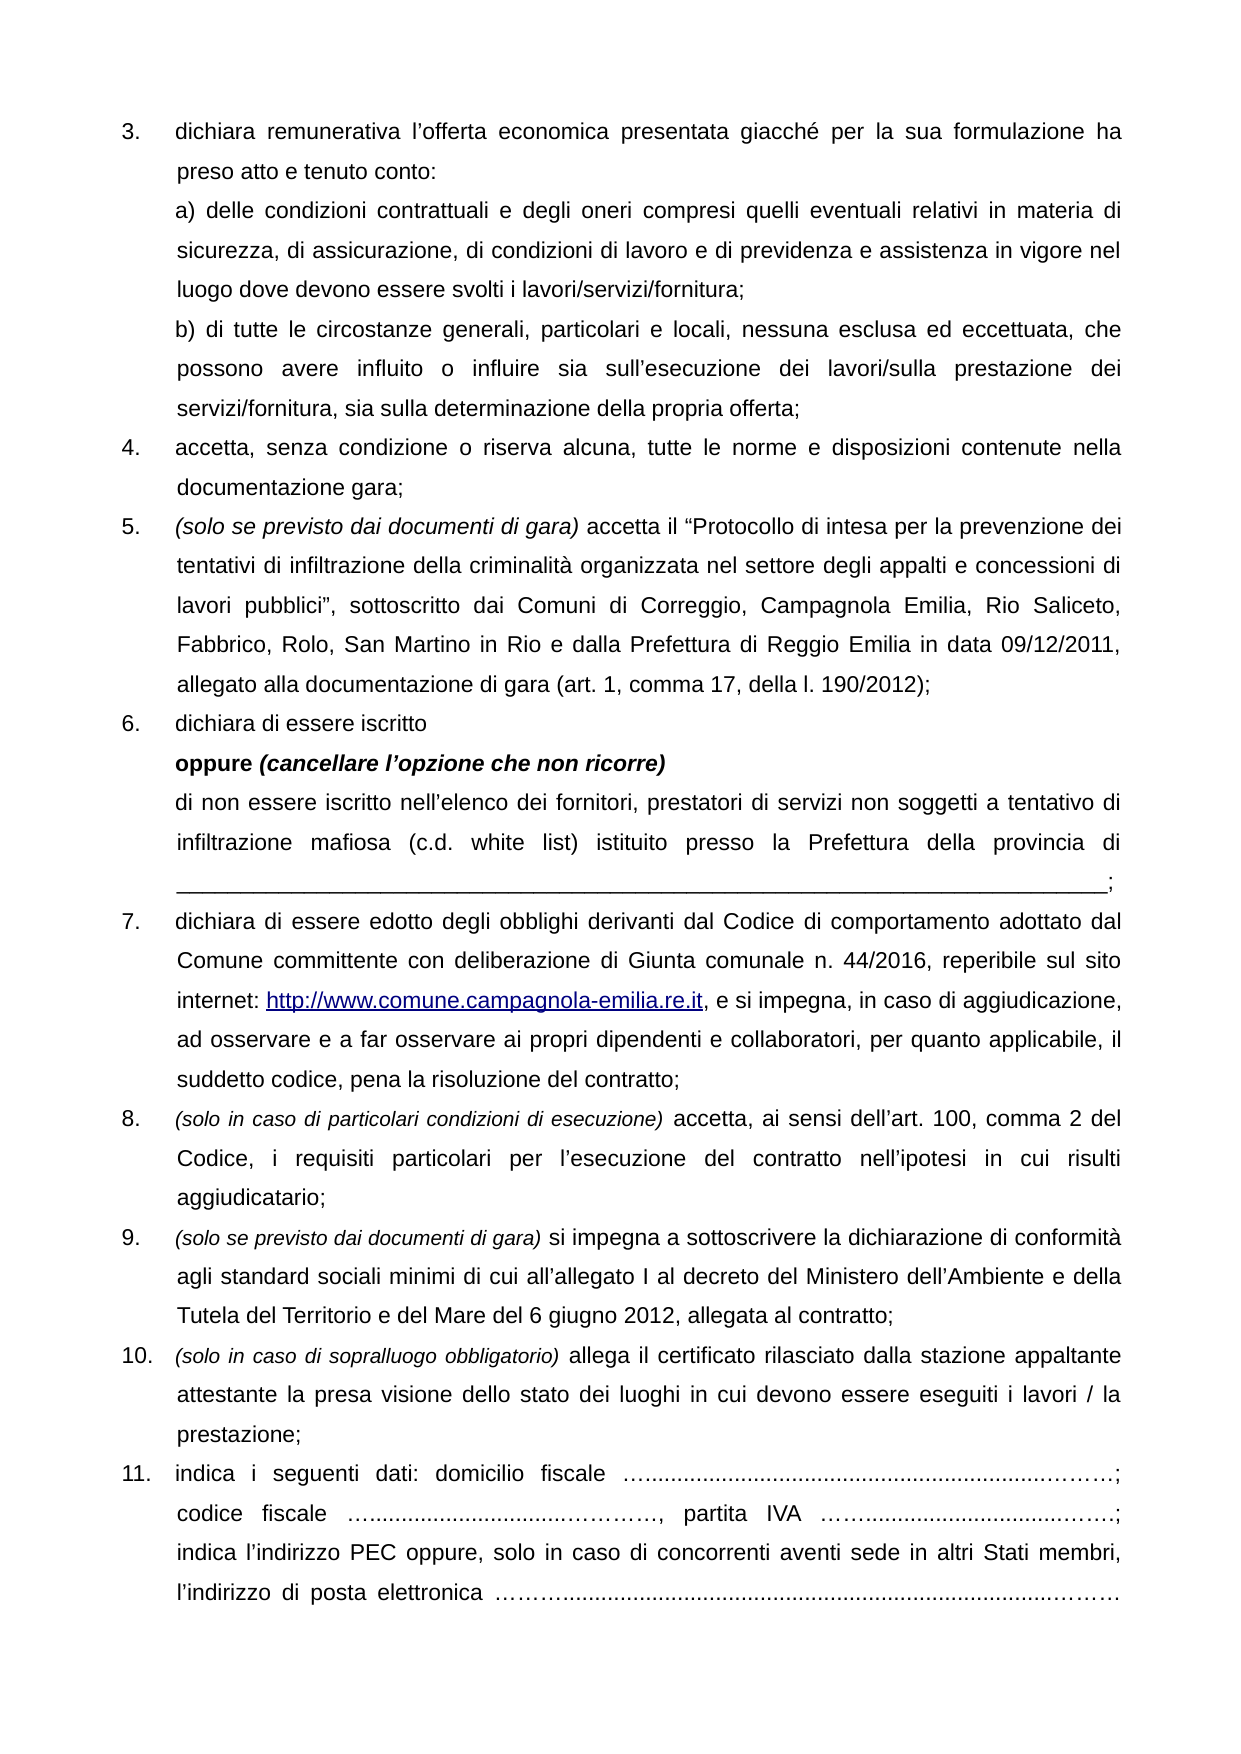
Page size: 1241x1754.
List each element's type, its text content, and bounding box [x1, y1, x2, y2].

text di non essere iscritto nell’elenco dei fornitori, prestatori di servizi non soggetti a tentativo di infiltrazione mafiosa (c.d. white list) istituito presso la Prefettura della provincia di _________________________________________________________________________; [121, 789, 1122, 894]
text 5. (solo se previsto dai documenti di gara) accetta il “Protocollo di intesa per la prevenzione dei tentativi di infiltrazione della criminalità organizzata nel settore degli appalti e concessioni di lavori pubblici”, sottoscritto dai Comuni di Correggio, Campagnola Emilia, Rio Saliceto, Fabbrico, Rolo, San Martino in Rio e dalla Prefettura di Reggio Emilia in data 09/12/2011, allegato alla documentazione di gara (art. 1, comma 17, della l. 190/2012); [121, 513, 1122, 697]
text 9. (solo se previsto dai documenti di gara) si impegna a sottoscrivere la dichiarazione di conformità agli standard sociali minimi di cui all’allegato I al decreto del Ministero dell’Ambiente e della Tutela del Territorio e del Mare del 6 giugno 2012, allegata al contratto; [121, 1223, 1122, 1329]
text 3. dichiara remunerativa l’offerta economica presentata giacché per la sua formulazione ha preso atto e tenuto conto: [121, 118, 1122, 184]
text 7. dichiara di essere edotto degli obblighi derivanti dal Codice di comportamento adottato dal Comune committente con deliberazione di Giunta comunale n. 44/2016, reperibile sul sito internet: http://www.comune.campagnola-emilia.re.it, e si impegna, in caso di aggiudicazione, ad osservare e a far osservare ai propri dipendenti e collaboratori, per quanto applicabile, il suddetto codice, pena la risoluzione del contratto; [121, 908, 1122, 1092]
text 6. dichiara di essere iscritto [121, 710, 1122, 737]
text oppure (cancellare l’opzione che non ricorre) [121, 750, 1122, 776]
text 4. accetta, senza condizione o riserva alcuna, tutte le norme e disposizioni contenute nella documentazione gara; [121, 434, 1122, 500]
text 8. (solo in caso di particolari condizioni di esecuzione) accetta, ai sensi dell’art. 100, comma 2 del Codice, i requisiti particolari per l’esecuzione del contratto nell’ipotesi in cui risulti aggiudicatario; [121, 1105, 1122, 1210]
text 10. (solo in caso di sopralluogo obbligatorio) allega il certificato rilasciato dalla stazione appaltante attestante la presa visione dello stato dei luoghi in cui devono essere eseguiti i lavori / la prestazione; [121, 1342, 1122, 1447]
text a) delle condizioni contrattuali e degli oneri compresi quelli eventuali relativi in materia di sicurezza, di assicurazione, di condizioni di lavoro e di previdenza e assistenza in vigore nel luogo dove devono essere svolti i lavori/servizi/fornitura; [121, 197, 1122, 302]
text 11. indica i seguenti dati: domicilio fiscale …...............................................................………; codice fiscale …...............................…………, partita IVA ……...............................…….; indica l’indirizzo PEC oppure, solo in caso di concorrenti aventi sede in altri Stati membri, l’indirizzo di posta elettronica ……….............................................................................……… [121, 1460, 1122, 1605]
text b) di tutte le circostanze generali, particolari e locali, nessuna esclusa ed eccettuata, che possono avere influito o influire sia sull’esecuzione dei lavori/sulla prestazione dei servizi/fornitura, sia sulla determinazione della propria offerta; [121, 316, 1122, 421]
